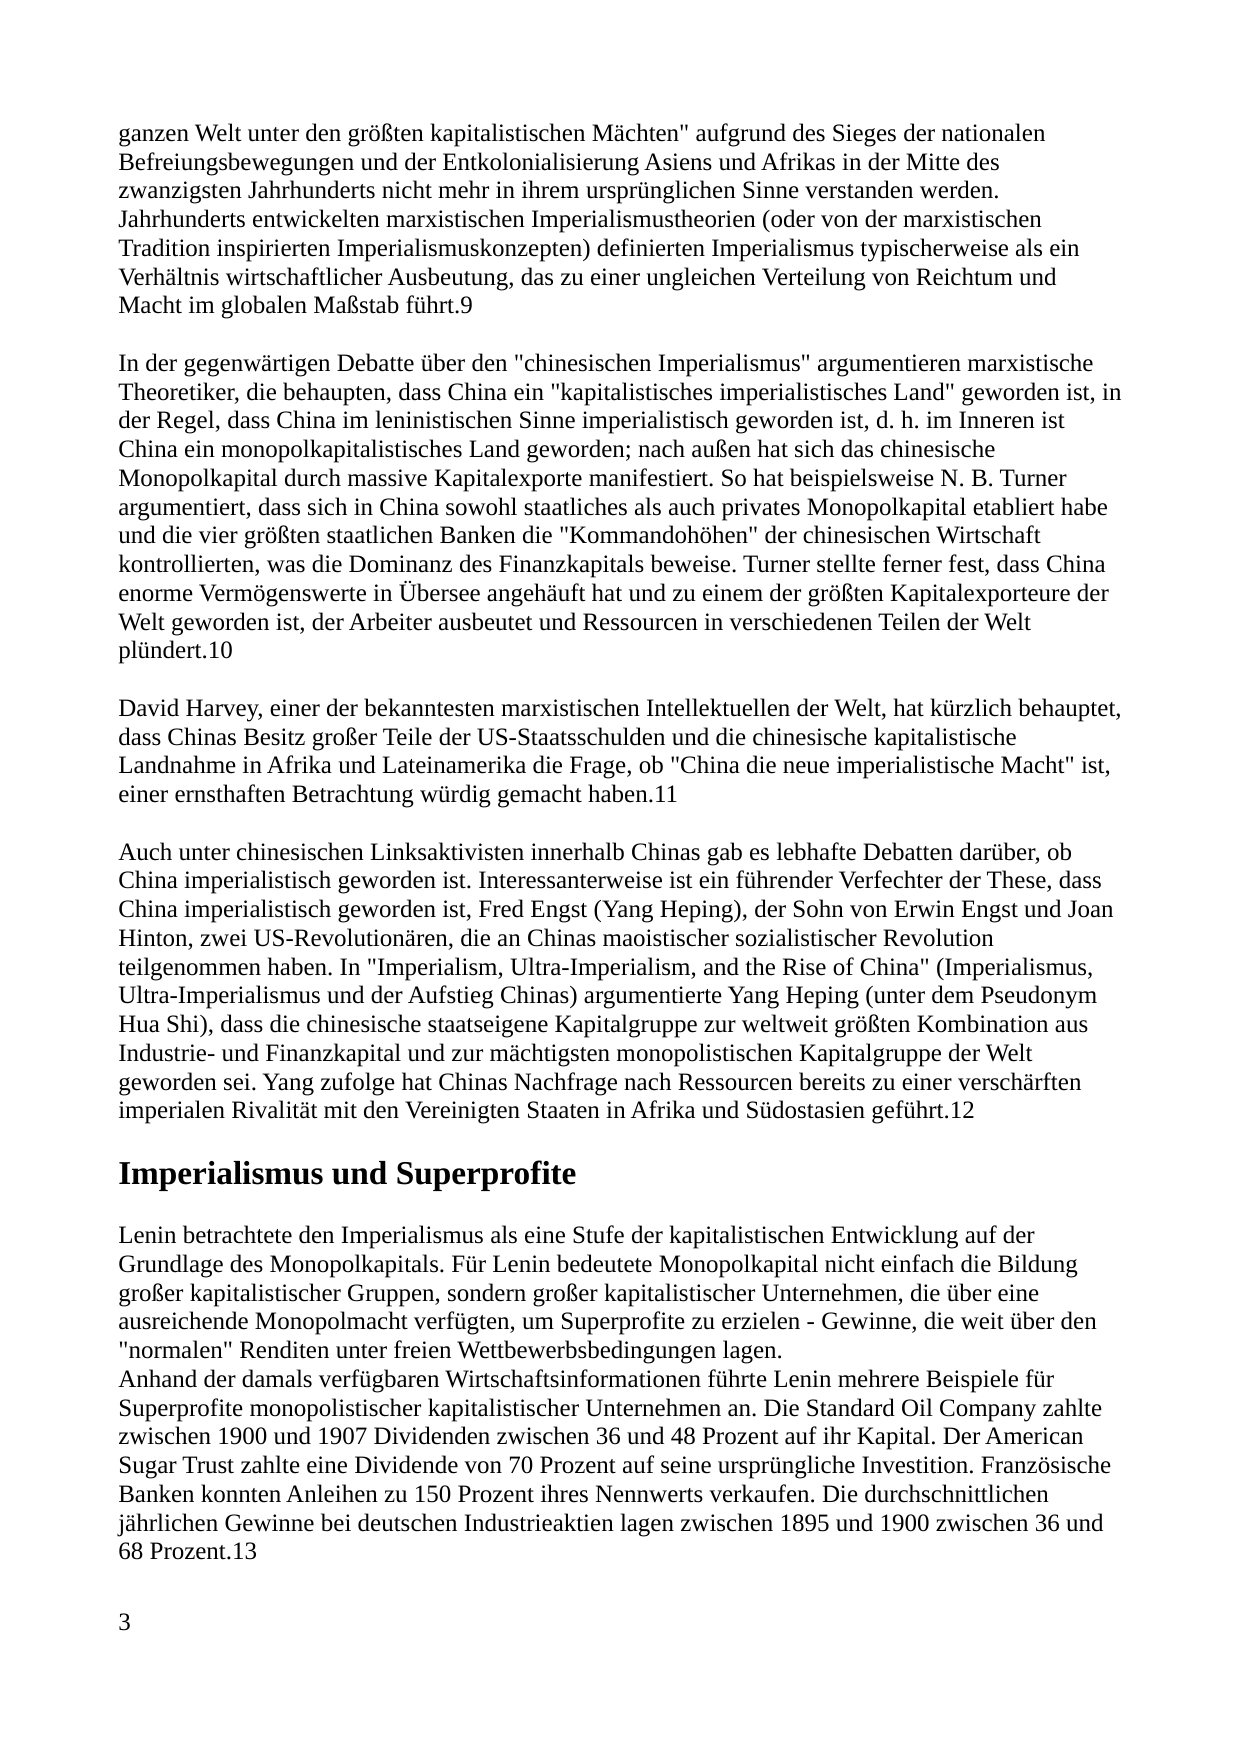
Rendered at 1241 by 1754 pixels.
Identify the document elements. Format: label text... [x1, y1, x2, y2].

text Imperialismus und Superprofite Lenin betrachtete den Imperialismus als eine Stufe der kapitalistischen Entwicklung auf der Grundlage des Monopolkapitals. Für Lenin bedeutete Monopolkapital nicht einfach die Bildung großer kapitalistischer Gruppen, sondern großer kapitalistischer Unternehmen, die über eine ausreichende Monopolmacht verfügten, um Superprofite zu erzielen - Gewinne, die weit über den "normalen" Renditen unter freien Wettbewerbsbedingungen lagen. Anhand der damals verfügbaren Wirtschaftsinformationen führte Lenin mehrere Beispiele für Superprofite monopolistischer kapitalistischer Unternehmen an. Die Standard Oil Company zahlte zwischen 1900 und 1907 Dividenden zwischen 36 und 48 Prozent auf ihr Kapital. Der American Sugar Trust zahlte eine Dividende von 70 Prozent auf seine ursprüngliche Investition. Französische Banken konnten Anleihen zu 150 Prozent ihres Nennwerts verkaufen. Die durchschnittlichen jährlichen Gewinne bei deutschen Industrieaktien lagen zwischen 1895 und 1900 zwischen 36 und 68 Prozent.13 [118, 1153, 1122, 1565]
text Auch unter chinesischen Linksaktivisten innerhalb Chinas gab es lebhafte Debatten darüber, ob China imperialistisch geworden ist. Interessanterweise ist ein führender Verfechter der These, dass China imperialistisch geworden ist, Fred Engst (Yang Heping), der Sohn von Erwin Engst und Joan Hinton, zwei US-Revolutionären, die an Chinas maoistischer sozialistischer Revolution teilgenommen haben. In "Imperialism, Ultra-Imperialism, and the Rise of China" (Imperialismus, Ultra-Imperialismus und der Aufstieg Chinas) argumentierte Yang Heping (unter dem Pseudonym Hua Shi), dass die chinesische staatseigene Kapitalgruppe zur weltweit größten Kombination aus Industrie- und Finanzkapital und zur mächtigsten monopolistischen Kapitalgruppe der Welt geworden sei. Yang zufolge hat Chinas Nachfrage nach Ressourcen bereits zu einer verschärften imperialen Rivalität mit den Vereinigten Staaten in Afrika und Südostasien geführt.12 [118, 837, 1122, 1153]
text ganzen Welt unter den größten kapitalistischen Mächten" aufgrund des Sieges der nationalen Befreiungsbewegungen und der Entkolonialisierung Asiens und Afrikas in der Mitte des zwanzigsten Jahrhunderts nicht mehr in ihrem ursprünglichen Sinne verstanden werden. Jahrhunderts entwickelten marxistischen Imperialismustheorien (oder von der marxistischen Tradition inspirierten Imperialismuskonzepten) definierten Imperialismus typischerweise als ein Verhältnis wirtschaftlicher Ausbeutung, das zu einer ungleichen Verteilung von Reichtum und Macht im globalen Maßstab führt.9 In der gegenwärtigen Debatte über den "chinesischen Imperialismus" argumentieren marxistische Theoretiker, die behaupten, dass China ein "kapitalistisches imperialistisches Land" geworden ist, in der Regel, dass China im leninistischen Sinne imperialistisch geworden ist, d. h. im Inneren ist China ein monopolkapitalistisches Land geworden; nach außen hat sich das chinesische Monopolkapital durch massive Kapitalexporte manifestiert. So hat beispielsweise N. B. Turner argumentiert, dass sich in China sowohl staatliches als auch privates Monopolkapital etabliert habe und die vier größten staatlichen Banken die "Kommandohöhen" der chinesischen Wirtschaft kontrollierten, was die Dominanz des Finanzkapitals beweise. Turner stellte ferner fest, dass China enorme Vermögenswerte in Übersee angehäuft hat und zu einem der größten Kapitalexporteure der Welt geworden ist, der Arbeiter ausbeutet und Ressourcen in verschiedenen Teilen der Welt plündert.10 David Harvey, einer der bekanntesten marxistischen Intellektuellen der Welt, hat kürzlich behauptet, dass Chinas Besitz großer Teile der US-Staatsschulden und die chinesische kapitalistische Landnahme in Afrika und Lateinamerika die Frage, ob "China die neue imperialistische Macht" ist, einer ernsthaften Betrachtung würdig gemacht haben.11 [118, 118, 1122, 837]
